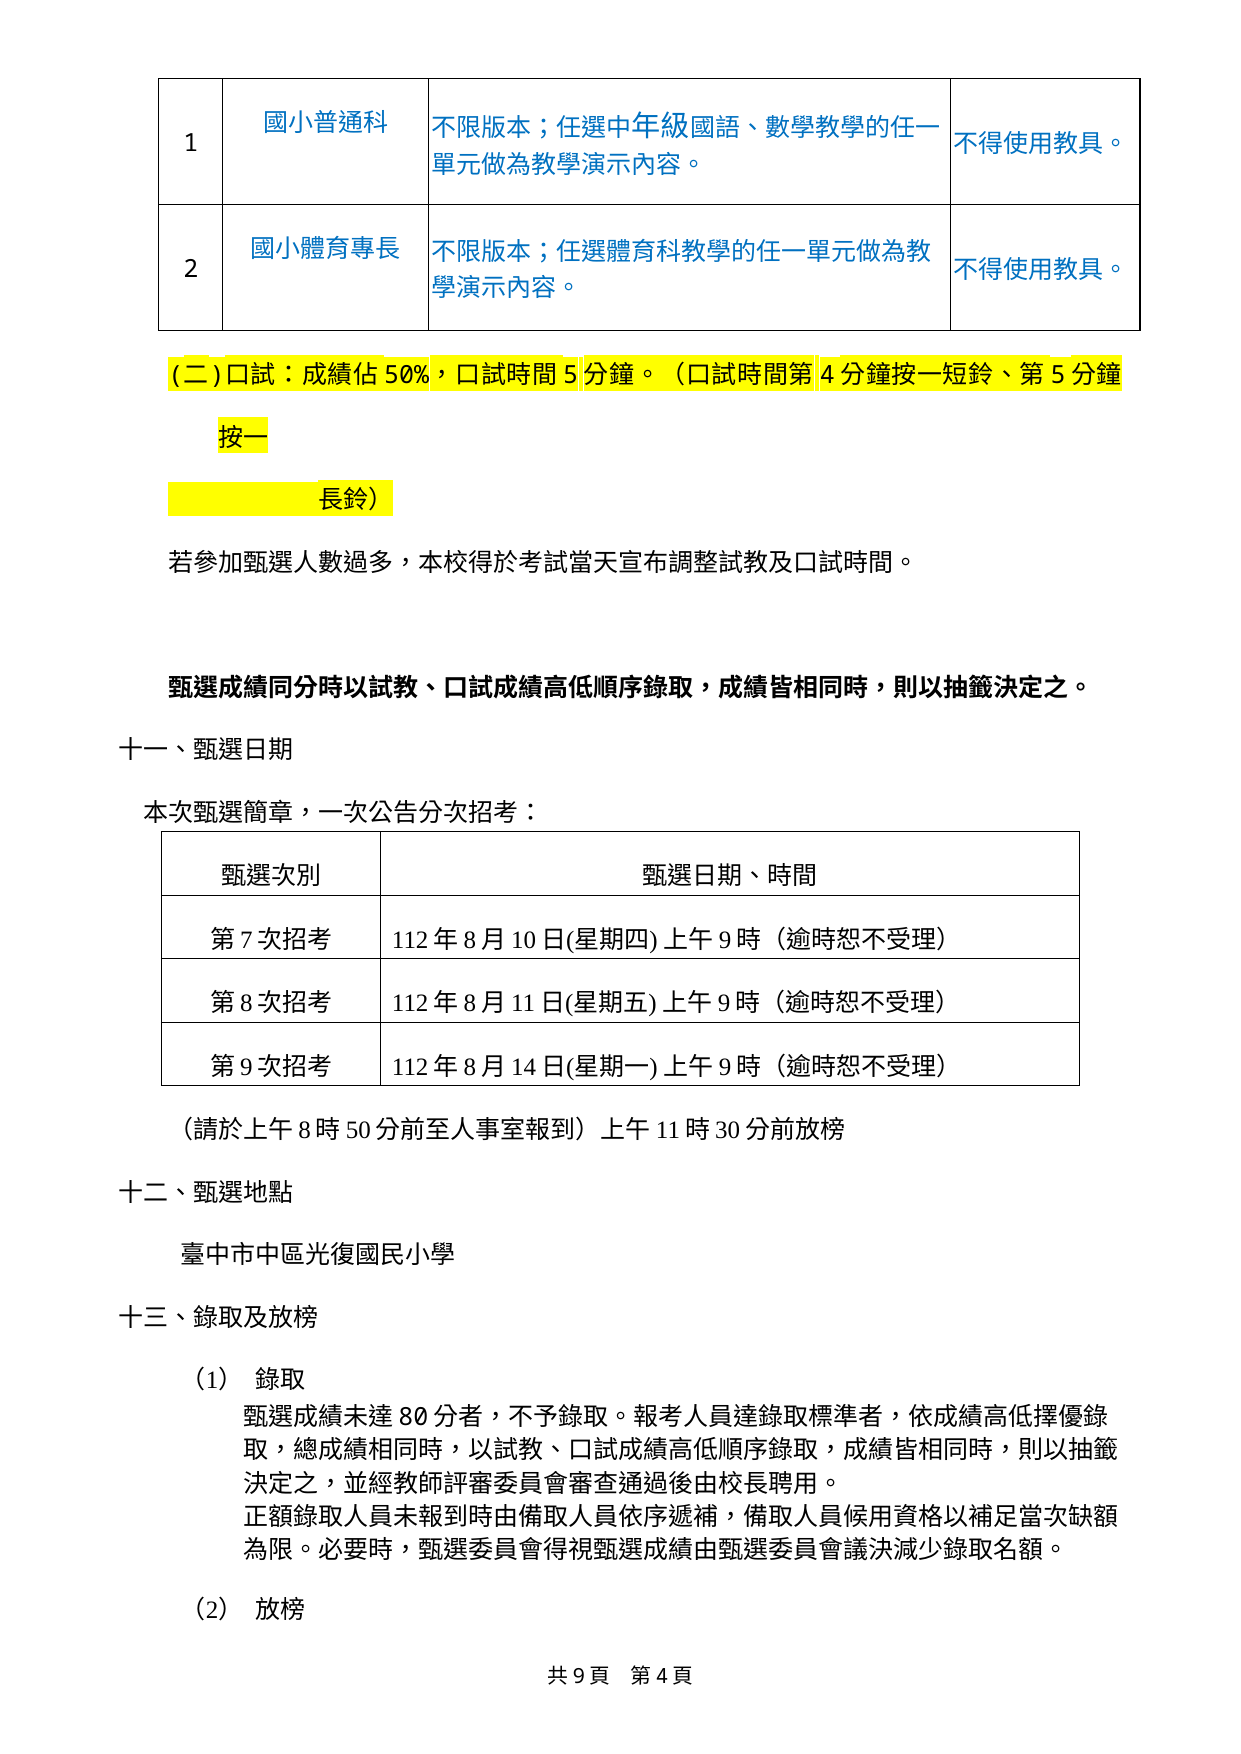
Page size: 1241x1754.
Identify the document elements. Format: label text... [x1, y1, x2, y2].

table_cell 不得使用教具。 [951, 205, 1139, 330]
text 臺中市中區光復國民小學 [181, 1211, 1122, 1274]
list 放榜 [181, 1566, 1122, 1628]
table_cell 第9次招考 [162, 1023, 380, 1085]
text 十二、甄選地點 [118, 1149, 1122, 1211]
text 十三、錄取及放榜 [118, 1274, 1122, 1336]
table_header 甄選次別 [162, 832, 380, 895]
table_cell 112年8月14日(星期一) 上午9時（逾時恕不受理） [381, 1023, 1079, 1085]
table_cell 不得使用教具。 [951, 79, 1139, 204]
table_cell 不限版本；任選中年級國語、數學教學的任一單元做為教學演示內容。 [429, 79, 950, 204]
table_cell 112年8月10日(星期四) 上午9時（逾時恕不受理） [381, 896, 1079, 958]
text 十一、甄選日期 [118, 706, 1122, 769]
list 錄取 [181, 1336, 1122, 1399]
text 正額錄取人員未報到時由備取人員依序遞補，備取人員候用資格以補足當次缺額為限。必要時，甄選委員會得視甄選成績由甄選委員會議決減少錄取名額。 [243, 1499, 1122, 1566]
text 甄選成績同分時以試教、口試成績高低順序錄取，成績皆相同時，則以抽籤決定之。 [168, 644, 1122, 706]
table_cell 112年8月11日(星期五) 上午9時（逾時恕不受理） [381, 959, 1079, 1022]
text 甄選成績未達80分者，不予錄取。報考人員達錄取標準者，依成績高低擇優錄取，總成績相同時，以試教、口試成績高低順序錄取，成績皆相同時，則以抽籤決定之，並經教師評審委員會審查通過後由校長聘用。 [243, 1399, 1122, 1499]
text 本次甄選簡章，一次公告分次招考： [118, 769, 1122, 831]
text （請於上午8時50分前至人事室報到）上午11時30分前放榜 [168, 1086, 1122, 1149]
table_header 甄選日期、時間 [381, 832, 1079, 895]
table_cell 不限版本；任選體育科教學的任一單元做為教學演示內容。 [429, 205, 950, 330]
table_cell 國小普通科 [223, 79, 428, 204]
table_cell 2 [159, 205, 222, 330]
text 若參加甄選人數過多，本校得於考試當天宣布調整試教及口試時間。 [168, 519, 1122, 581]
text 長鈴） [168, 456, 1122, 519]
table_cell 第8次招考 [162, 959, 380, 1022]
table_cell 第7次招考 [162, 896, 380, 958]
table_cell 國小體育專長 [223, 205, 428, 330]
table_cell 1 [159, 79, 222, 204]
text (二)口試：成績佔50%，口試時間5分鐘。（口試時間第4分鐘按一短鈴、第5分鐘按一 [168, 331, 1122, 456]
